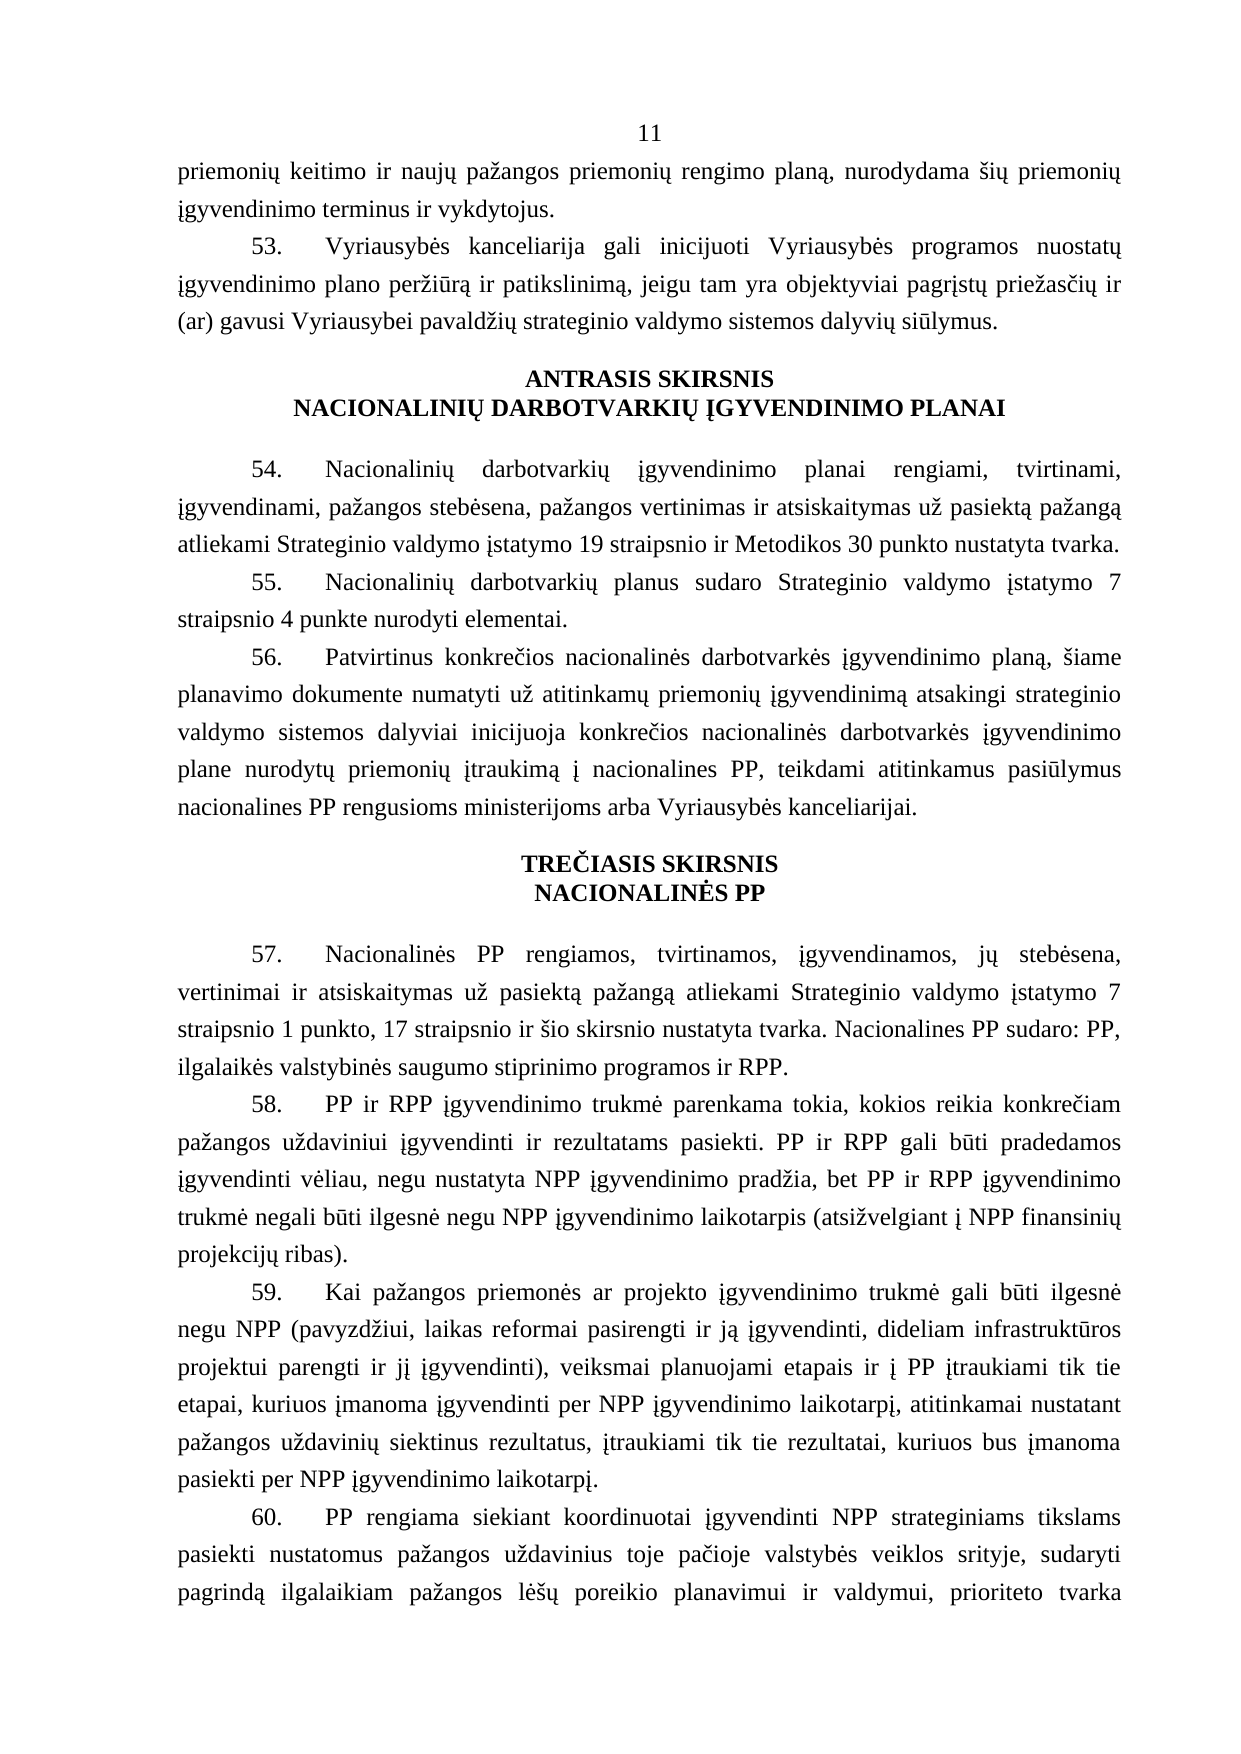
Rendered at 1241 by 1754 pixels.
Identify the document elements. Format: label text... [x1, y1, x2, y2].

subtitle ANTRASIS SKIRSNIS [177, 364, 1122, 393]
subtitle NACIONALINĖS PP [177, 878, 1122, 907]
text priemonių keitimo ir naujų pažangos priemonių rengimo planą, nurodydama šių priemonių įgyvendinimo terminus ir vykdytojus. [177, 148, 1122, 223]
text 57. Nacionalinės PP rengiamos, tvirtinamos, įgyvendinamos, jų stebėsena, vertinimai ir atsiskaitymas už pasiektą pažangą atliekami Strateginio valdymo įstatymo 7 straipsnio 1 punkto, 17 straipsnio ir šio skirsnio nustatyta tvarka. Nacionalines PP sudaro: PP, ilgalaikės valstybinės saugumo stiprinimo programos ir RPP. [177, 931, 1122, 1081]
text 60. PP rengiama siekiant koordinuotai įgyvendinti NPP strateginiams tikslams pasiekti nustatomus pažangos uždavinius toje pačioje valstybės veiklos srityje, sudaryti pagrindą ilgalaikiam pažangos lėšų poreikio planavimui ir valdymui, prioriteto tvarka [177, 1493, 1122, 1606]
text 58. PP ir RPP įgyvendinimo trukmė parenkama tokia, kokios reikia konkrečiam pažangos uždaviniui įgyvendinti ir rezultatams pasiekti. PP ir RPP gali būti pradedamos įgyvendinti vėliau, negu nustatyta NPP įgyvendinimo pradžia, bet PP ir RPP įgyvendinimo trukmė negali būti ilgesnė negu NPP įgyvendinimo laikotarpis (atsižvelgiant į NPP finansinių projekcijų ribas). [177, 1081, 1122, 1268]
subtitle NACIONALINIŲ DARBOTVARKIŲ ĮGYVENDINIMO PLANAI [177, 393, 1122, 421]
text 53. Vyriausybės kanceliarija gali inicijuoti Vyriausybės programos nuostatų įgyvendinimo plano peržiūrą ir patikslinimą, jeigu tam yra objektyviai pagrįstų priežasčių ir (ar) gavusi Vyriausybei pavaldžių strateginio valdymo sistemos dalyvių siūlymus. [177, 223, 1122, 335]
text 55. Nacionalinių darbotvarkių planus sudaro Strateginio valdymo įstatymo 7 straipsnio 4 punkte nurodyti elementai. [177, 558, 1122, 633]
text 56. Patvirtinus konkrečios nacionalinės darbotvarkės įgyvendinimo planą, šiame planavimo dokumente numatyti už atitinkamų priemonių įgyvendinimą atsakingi strateginio valdymo sistemos dalyviai inicijuoja konkrečios nacionalinės darbotvarkės įgyvendinimo plane nurodytų priemonių įtraukimą į nacionalines PP, teikdami atitinkamus pasiūlymus nacionalines PP rengusioms ministerijoms arba Vyriausybės kanceliarijai. [177, 633, 1122, 820]
text 59. Kai pažangos priemonės ar projekto įgyvendinimo trukmė gali būti ilgesnė negu NPP (pavyzdžiui, laikas reformai pasirengti ir ją įgyvendinti, dideliam infrastruktūros projektui parengti ir jį įgyvendinti), veiksmai planuojami etapais ir į PP įtraukiami tik tie etapai, kuriuos įmanoma įgyvendinti per NPP įgyvendinimo laikotarpį, atitinkamai nustatant pažangos uždavinių siektinus rezultatus, įtraukiami tik tie rezultatai, kuriuos bus įmanoma pasiekti per NPP įgyvendinimo laikotarpį. [177, 1268, 1122, 1493]
subtitle TREČIASIS SKIRSNIS [177, 849, 1122, 878]
text 54. Nacionalinių darbotvarkių įgyvendinimo planai rengiami, tvirtinami, įgyvendinami, pažangos stebėsena, pažangos vertinimas ir atsiskaitymas už pasiektą pažangą atliekami Strateginio valdymo įstatymo 19 straipsnio ir Metodikos 30 punkto nustatyta tvarka. [177, 445, 1122, 558]
